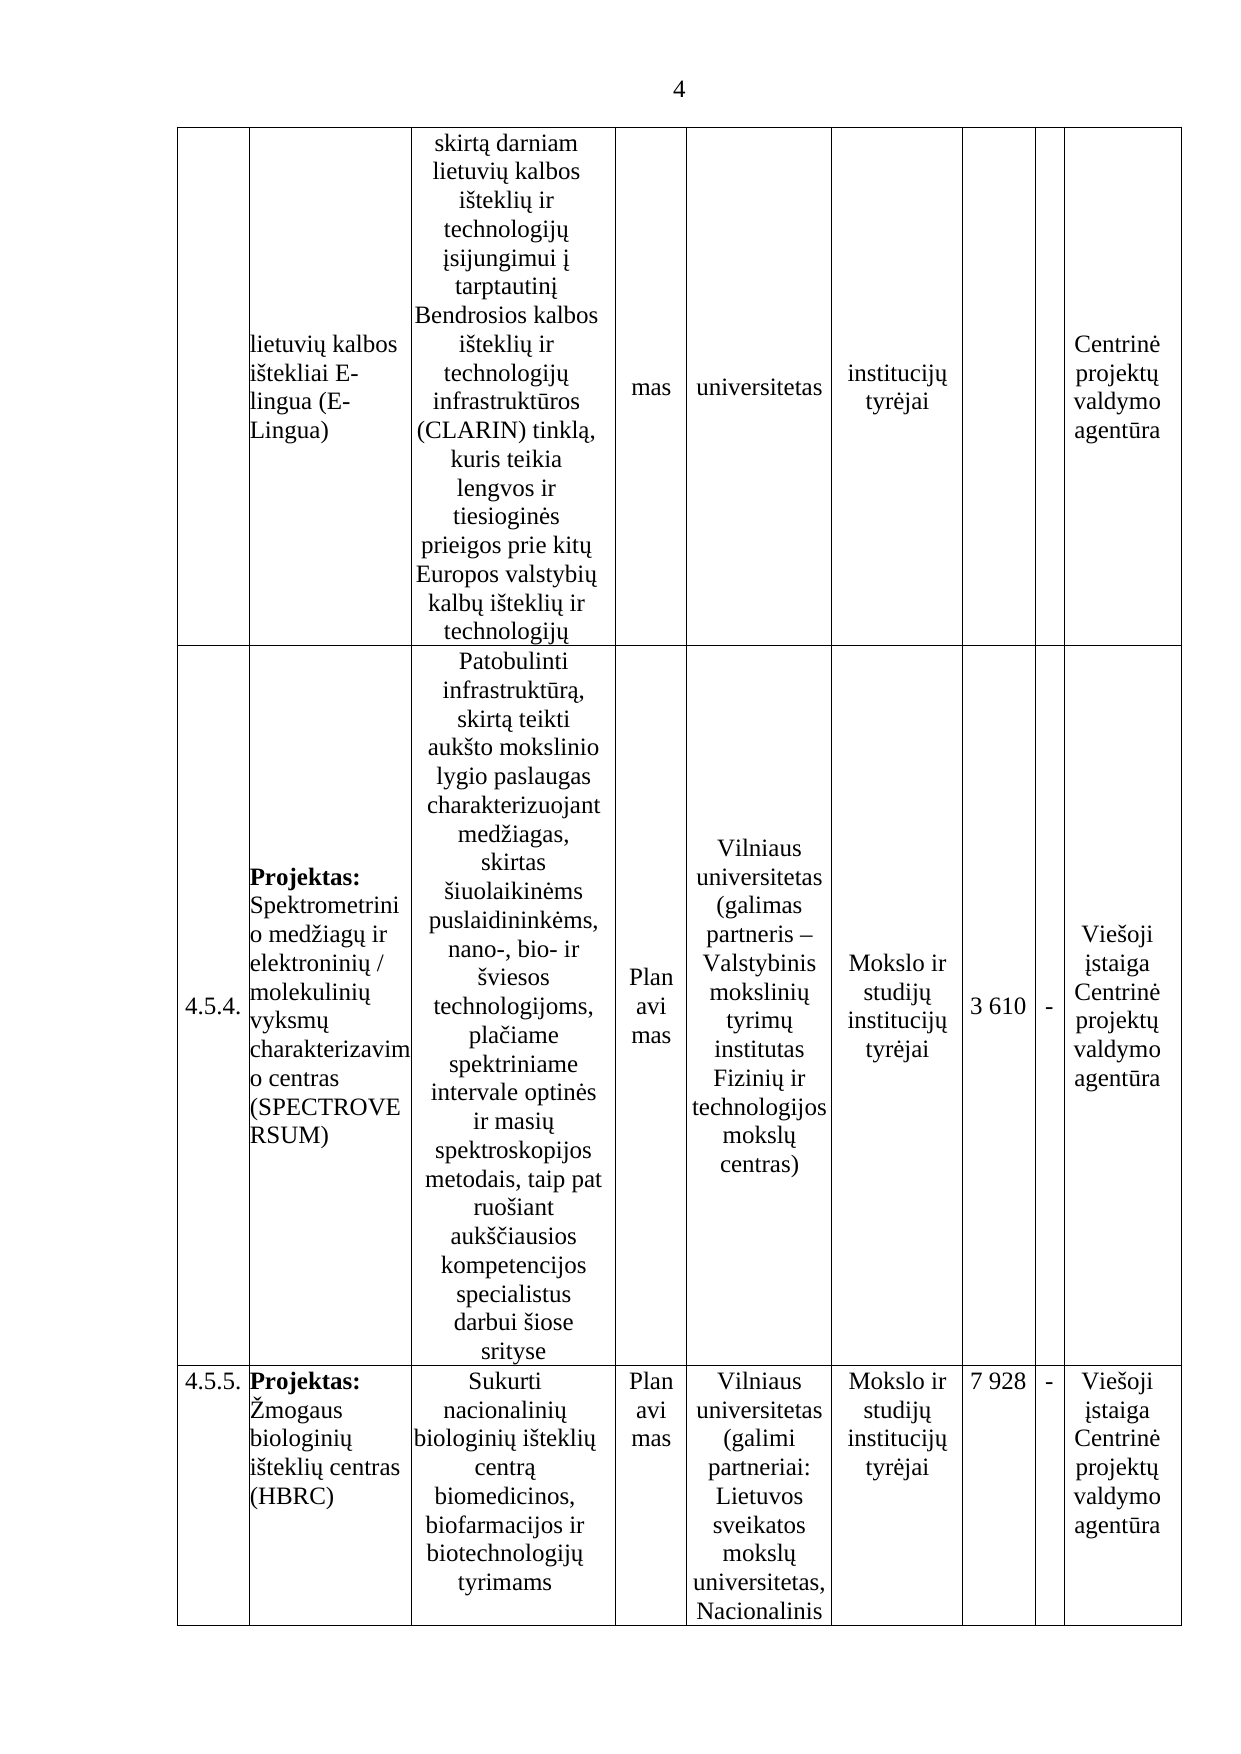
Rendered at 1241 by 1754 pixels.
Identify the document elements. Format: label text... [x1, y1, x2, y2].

table_cell Viešoji įstaiga Centrinė projektų valdymo agentūra [1065, 646, 1181, 1365]
table_cell Patobulinti infrastruktūrą, skirtą teikti aukšto mokslinio lygio paslaugas charakterizuojant medžiagas, skirtas šiuolaikinėms puslaidininkėms, nano-, bio- ir šviesos technologijoms, plačiame spektriniame intervale optinės ir masių spektroskopijos metodais, taip pat ruošiant aukščiausios kompetencijos specialistus darbui šiose srityse [412, 646, 615, 1365]
table_cell [178, 128, 249, 645]
table_cell 3 610 [963, 646, 1035, 1365]
table_cell - [1036, 646, 1064, 1365]
table_cell Vilniaus universitetas (galimi partneriai: Lietuvos sveikatos mokslų universitetas, Nacionalinis [687, 1366, 831, 1625]
table_cell Mokslo ir studijų institucijų tyrėjai [832, 646, 962, 1365]
table_cell - [1036, 1366, 1064, 1625]
table_cell 4.5.5. [178, 1366, 249, 1625]
table_cell lietuvių kalbos ištekliai E-lingua (E-Lingua) [250, 128, 411, 645]
table_cell Projektas: Žmogaus biologinių išteklių centras (HBRC) [250, 1366, 411, 1625]
table_cell Planavimas [616, 646, 686, 1365]
table_cell - [1036, 128, 1064, 645]
table_cell 7 928 [963, 1366, 1035, 1625]
table_cell Projektas: Spektrometrinio medžiagų ir elektroninių / molekulinių vyksmų charakterizavimo centras (SPECTROVERSUM) [250, 646, 411, 1365]
table_cell institucijų tyrėjai [832, 128, 962, 645]
table_cell mas [616, 128, 686, 645]
table_cell Viešoji įstaiga Centrinė projektų valdymo agentūra [1065, 1366, 1181, 1625]
table_cell universitetas [687, 128, 831, 645]
table_cell Centrinė projektų valdymo agentūra [1065, 128, 1181, 645]
table_cell Planavimas [616, 1366, 686, 1625]
table_cell skirtą darniam lietuvių kalbos išteklių ir technologijų įsijungimui į tarptautinį Bendrosios kalbos išteklių ir technologijų infrastruktūros (CLARIN) tinklą, kuris teikia lengvos ir tiesioginės prieigos prie kitų Europos valstybių kalbų išteklių ir technologijų [412, 128, 615, 645]
table_cell Mokslo ir studijų institucijų tyrėjai [832, 1366, 962, 1625]
table_cell [963, 128, 1035, 645]
table_cell 4.5.4. [178, 646, 249, 1365]
table_cell Vilniaus universitetas (galimas partneris – Valstybinis mokslinių tyrimų institutas Fizinių ir technologijos mokslų centras) [687, 646, 831, 1365]
table_cell Sukurti nacionalinių biologinių išteklių centrą biomedicinos, biofarmacijos ir biotechnologijų tyrimams [412, 1366, 615, 1625]
